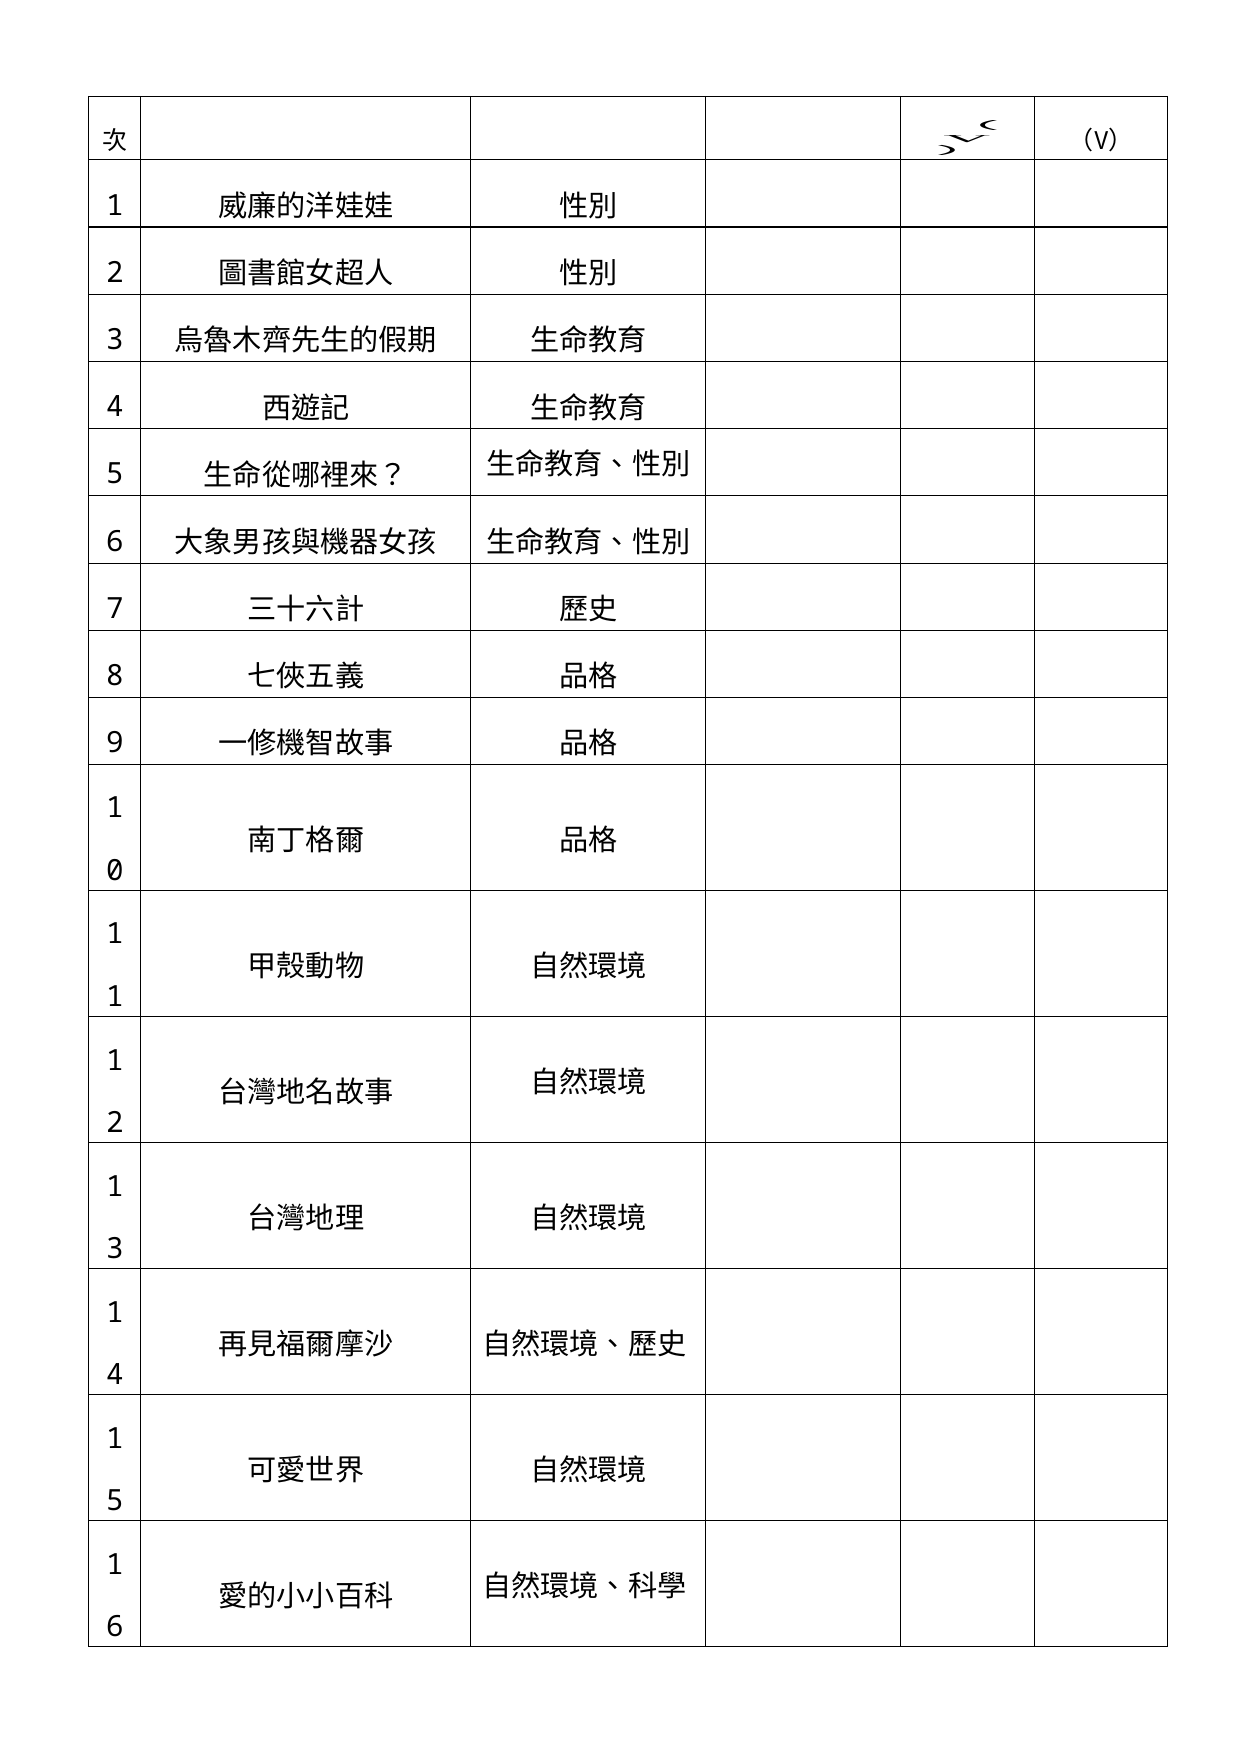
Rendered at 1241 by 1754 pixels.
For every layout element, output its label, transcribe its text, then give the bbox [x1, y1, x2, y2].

table_cell 威廉的洋娃娃 [141, 160, 470, 226]
table_cell 15 [89, 1395, 140, 1520]
table_cell 12 [89, 1017, 140, 1142]
table_cell [901, 1269, 1034, 1394]
table_cell 七俠五義 [141, 631, 470, 697]
table_cell 14 [89, 1269, 140, 1394]
table_header [471, 97, 705, 159]
table_cell [901, 631, 1034, 697]
table_cell [901, 1143, 1034, 1268]
table_cell 可愛世界 [141, 1395, 470, 1520]
table_cell [901, 1521, 1034, 1646]
table_cell 生命教育、性別 [471, 429, 705, 495]
table_cell 自然環境、科學 [471, 1521, 705, 1646]
table_header 次 [89, 97, 140, 159]
table_cell 10 [89, 765, 140, 890]
table_cell [901, 1017, 1034, 1142]
table_cell [1035, 429, 1167, 495]
table_cell [1035, 1395, 1167, 1520]
table_cell 7 [89, 564, 140, 629]
table_cell 自然環境 [471, 1143, 705, 1268]
table_cell 6 [89, 496, 140, 562]
table_cell [901, 564, 1034, 629]
table_cell [706, 698, 900, 764]
table_header 口頭檢核 [901, 97, 1034, 159]
table_cell [1035, 1143, 1167, 1268]
table_cell 南丁格爾 [141, 765, 470, 890]
table_cell [706, 429, 900, 495]
table_cell [1035, 496, 1167, 562]
table_cell [1035, 698, 1167, 764]
table_cell 生命教育 [471, 295, 705, 361]
table_cell [1035, 1521, 1167, 1646]
table_cell [706, 765, 900, 890]
table_cell [901, 698, 1034, 764]
table_cell [901, 429, 1034, 495]
table_cell [901, 295, 1034, 361]
table_cell 甲殼動物 [141, 891, 470, 1016]
table_cell [706, 1017, 900, 1142]
table_cell 1 [89, 160, 140, 226]
table_cell 性別 [471, 160, 705, 226]
table_cell [706, 631, 900, 697]
table_header [706, 97, 900, 159]
table_cell 圖書館女超人 [141, 228, 470, 294]
table_cell [901, 765, 1034, 890]
table_cell 8 [89, 631, 140, 697]
table_cell 5 [89, 429, 140, 495]
table_cell [706, 295, 900, 361]
table_cell 烏魯木齊先生的假期 [141, 295, 470, 361]
table_cell 3 [89, 295, 140, 361]
table_cell [706, 362, 900, 428]
table_header [141, 97, 470, 159]
table_cell [1035, 765, 1167, 890]
table_cell [1035, 1017, 1167, 1142]
table_cell [901, 362, 1034, 428]
table_cell [1035, 891, 1167, 1016]
table_cell 大象男孩與機器女孩 [141, 496, 470, 562]
table_cell 11 [89, 891, 140, 1016]
table_cell [706, 1521, 900, 1646]
table_cell [706, 496, 900, 562]
table_cell [1035, 362, 1167, 428]
table_cell 自然環境 [471, 891, 705, 1016]
table_cell 台灣地理 [141, 1143, 470, 1268]
table_cell 自然環境、歷史 [471, 1269, 705, 1394]
table_cell 4 [89, 362, 140, 428]
table_cell 生命教育 [471, 362, 705, 428]
table_cell [901, 1395, 1034, 1520]
table_cell [706, 160, 900, 226]
table_cell 生命從哪裡來？ [141, 429, 470, 495]
table_cell 台灣地名故事 [141, 1017, 470, 1142]
table_cell [901, 891, 1034, 1016]
table_cell 自然環境 [471, 1017, 705, 1142]
table_cell 再見福爾摩沙 [141, 1269, 470, 1394]
table_cell 13 [89, 1143, 140, 1268]
table_cell 性別 [471, 228, 705, 294]
table_cell [706, 228, 900, 294]
table_cell [1035, 1269, 1167, 1394]
table_cell 自然環境 [471, 1395, 705, 1520]
table_cell [706, 1395, 900, 1520]
table_cell [1035, 564, 1167, 629]
table_header （V） [1035, 97, 1167, 159]
table_cell 2 [89, 228, 140, 294]
table_cell [1035, 631, 1167, 697]
table_cell [1035, 160, 1167, 226]
table_cell 品格 [471, 698, 705, 764]
table_cell 16 [89, 1521, 140, 1646]
table_cell [706, 891, 900, 1016]
table_cell [901, 496, 1034, 562]
table_cell [706, 564, 900, 629]
table_cell 生命教育、性別 [471, 496, 705, 562]
table_cell 西遊記 [141, 362, 470, 428]
table_cell [706, 1269, 900, 1394]
table_cell 愛的小小百科 [141, 1521, 470, 1646]
table_cell [901, 160, 1034, 226]
table_cell [901, 228, 1034, 294]
table_cell [1035, 295, 1167, 361]
table_cell 品格 [471, 765, 705, 890]
table_cell 品格 [471, 631, 705, 697]
table_cell [1035, 228, 1167, 294]
table_cell 一修機智故事 [141, 698, 470, 764]
table_cell 三十六計 [141, 564, 470, 629]
table_cell 9 [89, 698, 140, 764]
table_cell [706, 1143, 900, 1268]
table_cell 歷史 [471, 564, 705, 629]
